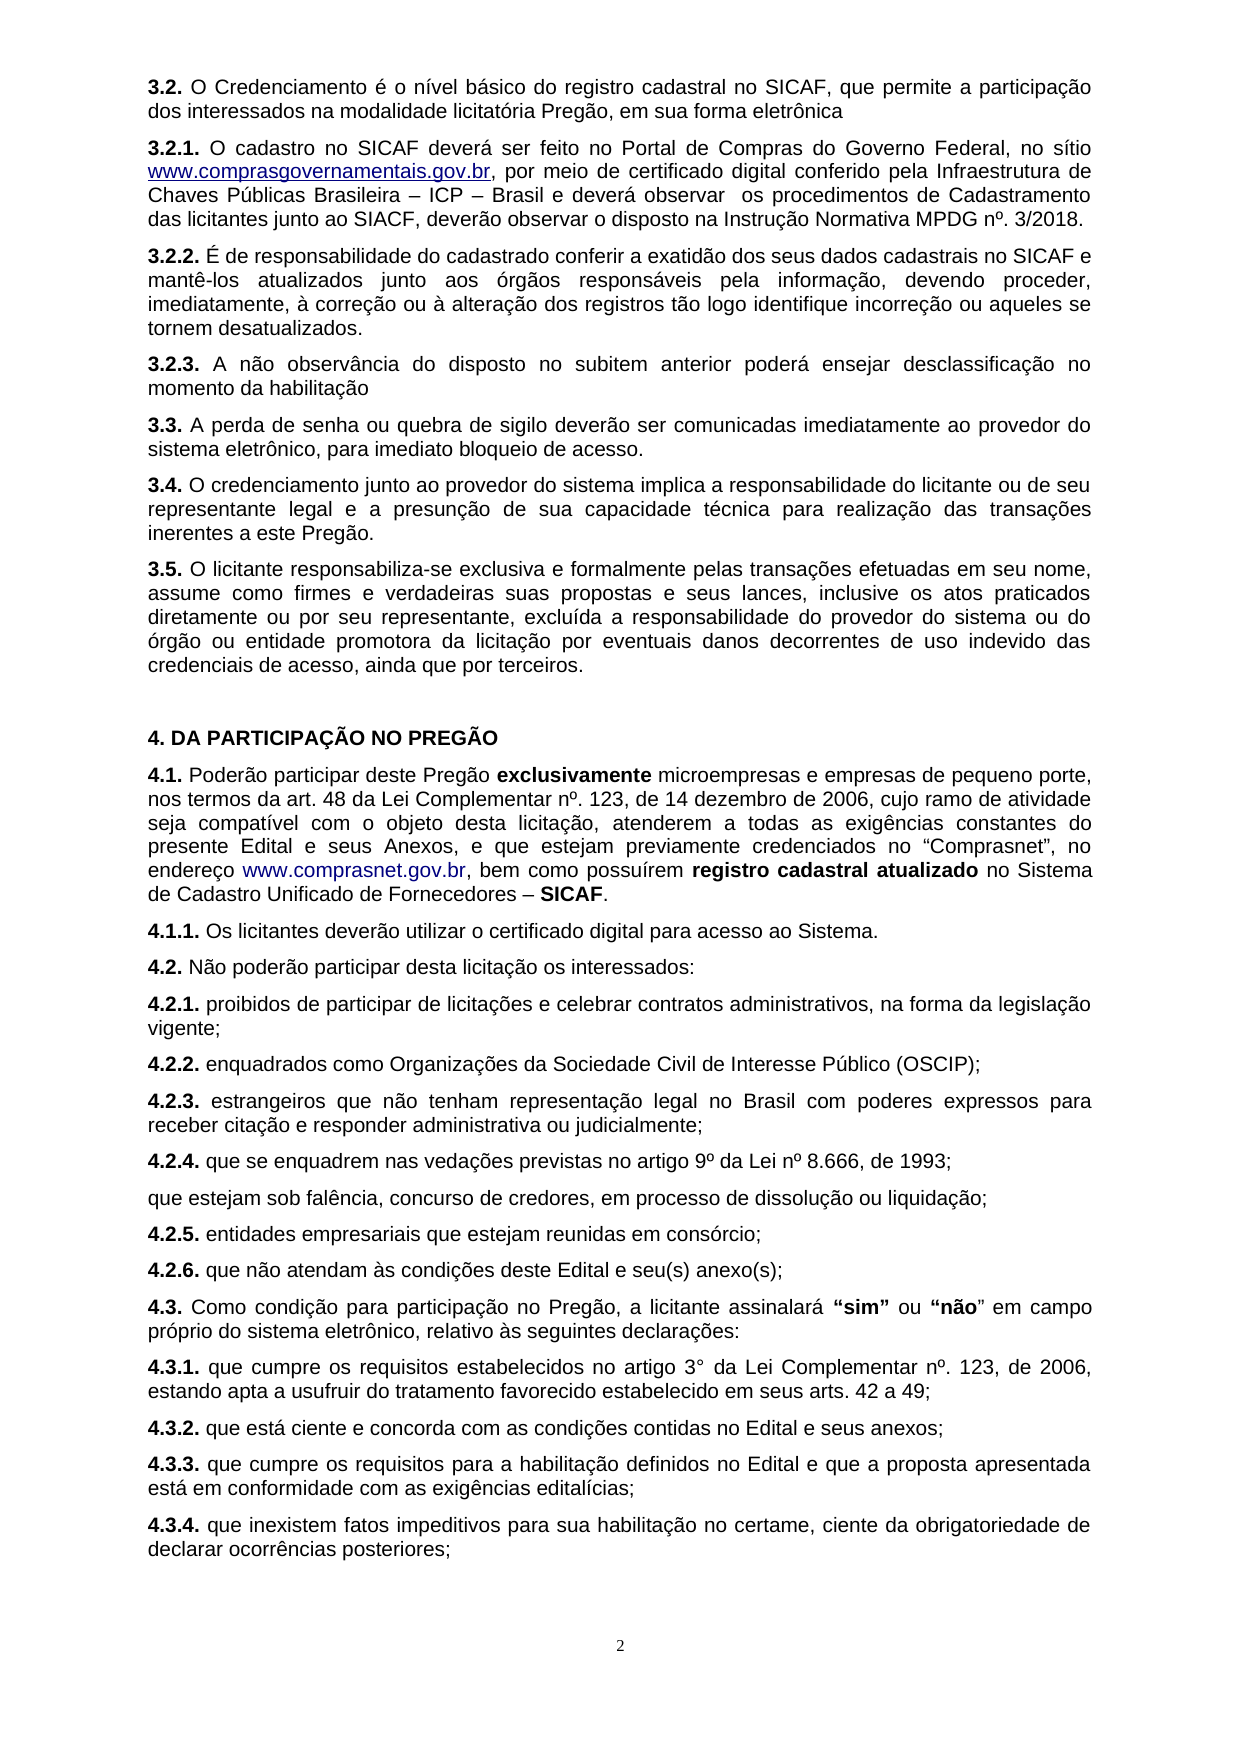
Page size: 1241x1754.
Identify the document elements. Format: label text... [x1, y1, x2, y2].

text 3.3. A perda de senha ou quebra de sigilo deverão ser comunicadas imediatamente ao provedor do sistema eletrônico, para imediato bloqueio de acesso. [148, 412, 1092, 460]
text 4.1. Poderão participar deste Pregão exclusivamente microempresas e empresas de pequeno porte, nos termos da art. 48 da Lei Complementar nº. 123, de 14 dezembro de 2006, cujo ramo de atividade seja compatível com o objeto desta licitação, atenderem a todas as exigências constantes do presente Edital e seus Anexos, e que estejam previamente credenciados no “Comprasnet”, no endereço www.comprasnet.gov.br, bem como possuírem registro cadastral atualizado no Sistema de Cadastro Unificado de Fornecedores – SICAF. [148, 762, 1092, 906]
text 4.2.3. estrangeiros que não tenham representação legal no Brasil com poderes expressos para receber citação e responder administrativa ou judicialmente; [148, 1088, 1092, 1136]
text 3.2.2. É de responsabilidade do cadastrado conferir a exatidão dos seus dados cadastrais no SICAF e mantê-los atualizados junto aos órgãos responsáveis pela informação, devendo proceder, imediatamente, à correção ou à alteração dos registros tão logo identifique incorreção ou aqueles se tornem desatualizados. [148, 244, 1092, 339]
text 3.2. O Credenciamento é o nível básico do registro cadastral no SICAF, que permite a participação dos interessados na modalidade licitatória Pregão, em sua forma eletrônica [148, 75, 1092, 123]
text 4.3.3. que cumpre os requisitos para a habilitação definidos no Edital e que a proposta apresentada está em conformidade com as exigências editalícias; [148, 1452, 1092, 1500]
text 4.2.1. proibidos de participar de licitações e celebrar contratos administrativos, na forma da legislação vigente; [148, 992, 1092, 1039]
text 3.4. O credenciamento junto ao provedor do sistema implica a responsabilidade do licitante ou de seu representante legal e a presunção de sua capacidade técnica para realização das transações inerentes a este Pregão. [148, 473, 1092, 545]
text 4.2. Não poderão participar desta licitação os interessados: [148, 955, 1092, 979]
text 4.3. Como condição para participação no Pregão, a licitante assinalará “sim” ou “não” em campo próprio do sistema eletrônico, relativo às seguintes declarações: [148, 1295, 1092, 1343]
text 3.2.1. O cadastro no SICAF deverá ser feito no Portal de Compras do Governo Federal, no sítio www.comprasgovernamentais.gov.br, por meio de certificado digital conferido pela Infraestrutura de Chaves Públicas Brasileira – ICP – Brasil e deverá observar os procedimentos de Cadastramento das licitantes junto ao SIACF, deverão observar o disposto na Instrução Normativa MPDG nº. 3/2018. [148, 135, 1092, 231]
text 4.3.1. que cumpre os requisitos estabelecidos no artigo 3° da Lei Complementar nº. 123, de 2006, estando apta a usufruir do tratamento favorecido estabelecido em seus arts. 42 a 49; [148, 1355, 1092, 1403]
text 4.3.2. que está ciente e concorda com as condições contidas no Edital e seus anexos; [148, 1416, 1092, 1439]
text 4.2.2. enquadrados como Organizações da Sociedade Civil de Interesse Público (OSCIP); [148, 1052, 1092, 1076]
text 4.3.4. que inexistem fatos impeditivos para sua habilitação no certame, ciente da obrigatoriedade de declarar ocorrências posteriores; [148, 1512, 1092, 1560]
text 4.1.1. Os licitantes deverão utilizar o certificado digital para acesso ao Sistema. [148, 919, 1092, 943]
text 3.2.3. A não observância do disposto no subitem anterior poderá ensejar desclassificação no momento da habilitação [148, 352, 1092, 400]
text 4.2.4. que se enquadrem nas vedações previstas no artigo 9º da Lei nº 8.666, de 1993; [148, 1149, 1092, 1173]
text 4.2.6. que não atendam às condições deste Edital e seu(s) anexo(s); [148, 1258, 1092, 1282]
text 4.2.5. entidades empresariais que estejam reunidas em consórcio; [148, 1222, 1092, 1246]
text 3.5. O licitante responsabiliza-se exclusiva e formalmente pelas transações efetuadas em seu nome, assume como firmes e verdadeiras suas propostas e seus lances, inclusive os atos praticados diretamente ou por seu representante, excluída a responsabilidade do provedor do sistema ou do órgão ou entidade promotora da licitação por eventuais danos decorrentes de uso indevido das credenciais de acesso, ainda que por terceiros. [148, 557, 1092, 677]
text 4. DA PARTICIPAÇÃO NO PREGÃO [148, 726, 1092, 750]
text que estejam sob falência, concurso de credores, em processo de dissolução ou liquidação; [148, 1185, 1092, 1209]
